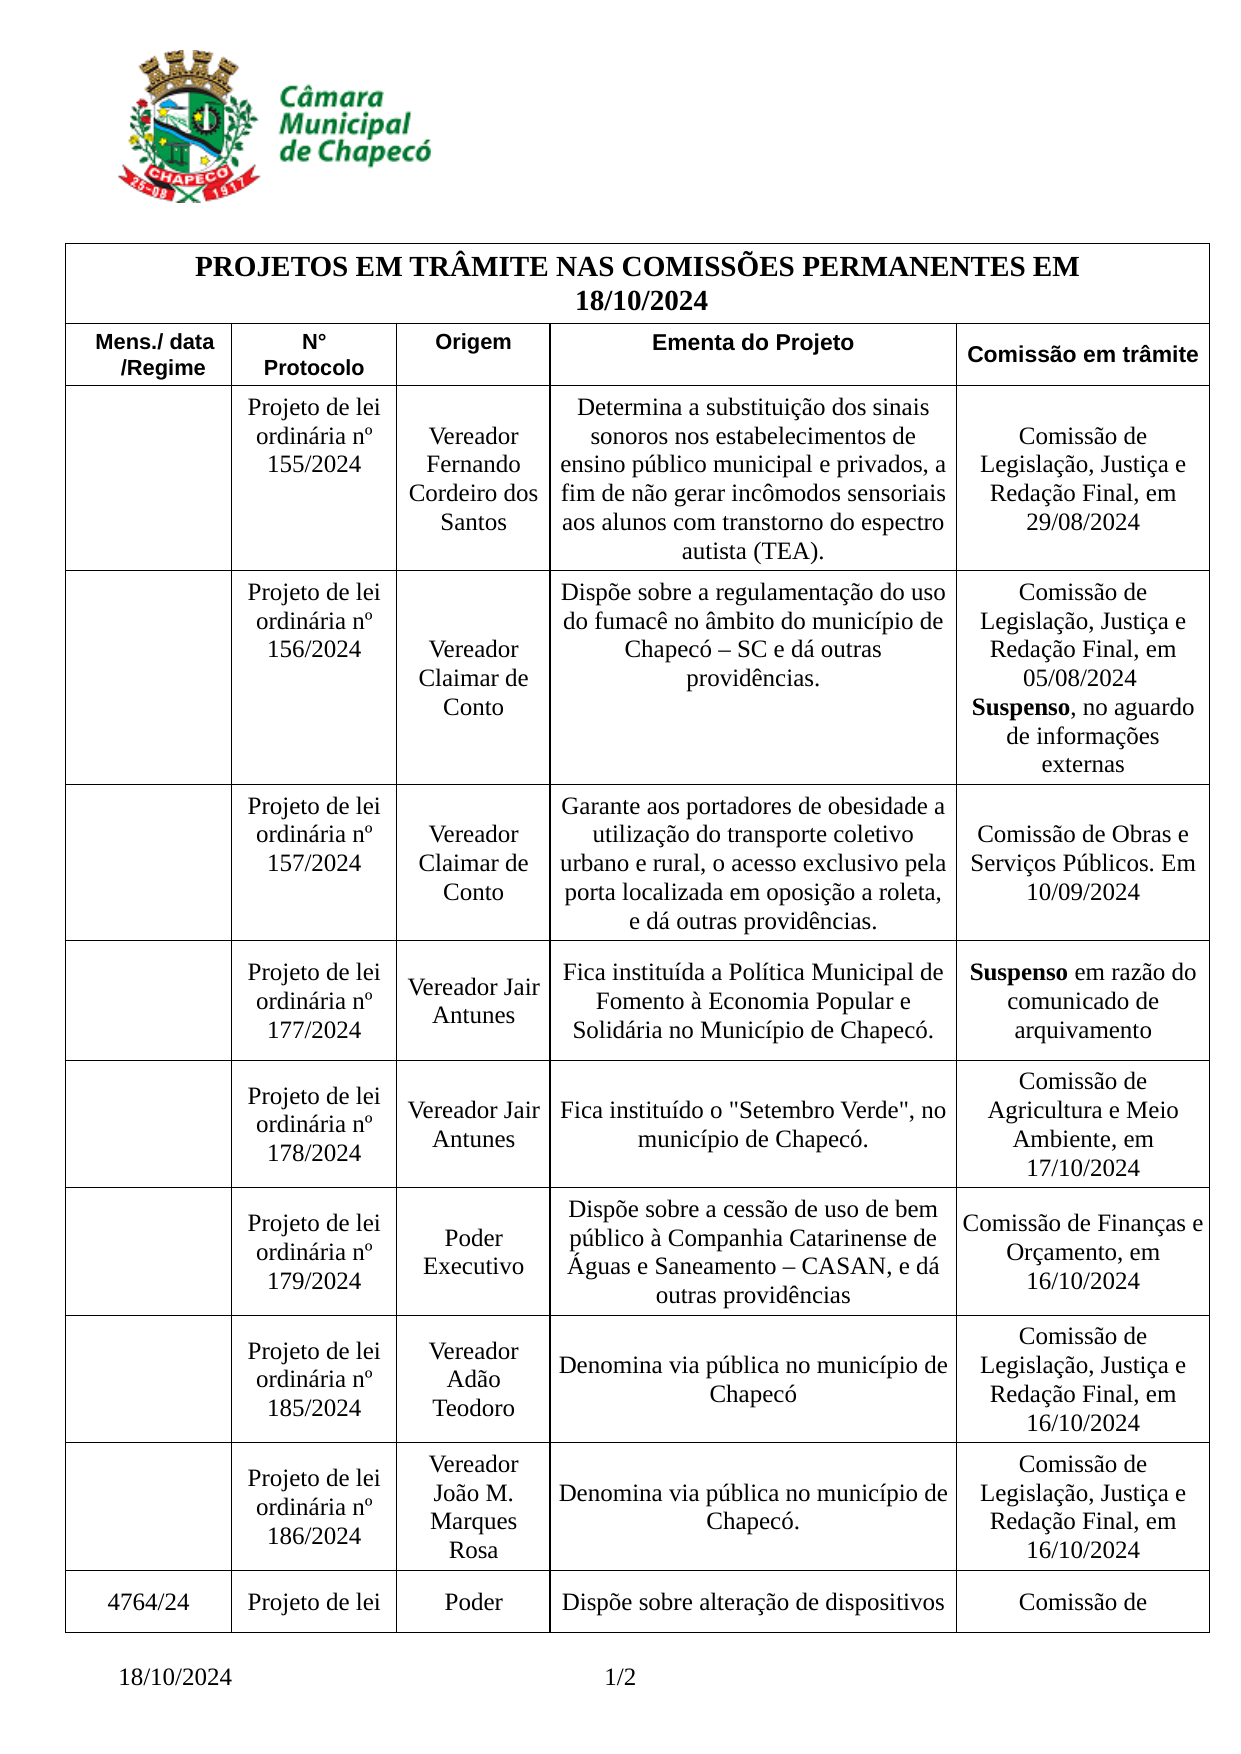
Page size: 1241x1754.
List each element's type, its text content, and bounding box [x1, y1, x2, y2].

picture [118, 50, 431, 203]
table_cell Vereador Adão Teodoro [397, 1316, 549, 1442]
table_cell Comissão de Legislação, Justiça e Redação Final, em 16/10/2024 [957, 1316, 1209, 1442]
table_cell Origem [397, 324, 549, 385]
table_cell Comissão de Legislação, Justiça e Redação Final, em 29/08/2024 [957, 386, 1209, 570]
table_cell [66, 571, 231, 784]
table_cell Suspenso em razão do comunicado de arquivamento [957, 941, 1209, 1060]
table_cell [66, 1443, 231, 1570]
table_cell Vereador Fernando Cordeiro dos Santos [397, 386, 549, 570]
table_cell Projeto de lei ordinária nº 177/2024 [232, 941, 396, 1060]
table_cell Mens./ data /Regime [66, 324, 231, 385]
table_cell Dispõe sobre a cessão de uso de bem público à Companhia Catarinense de Águas e Saneamento – CASAN, e dá outras providências [551, 1188, 956, 1315]
table_cell Denomina via pública no município de Chapecó [551, 1316, 956, 1442]
table_cell Fica instituída a Política Municipal de Fomento à Economia Popular e Solidária no Município de Chapecó. [551, 941, 956, 1060]
table_cell Comissão de Legislação, Justiça e Redação Final, em 05/08/2024 Suspenso, no aguardo de informações externas [957, 571, 1209, 784]
table_cell Projeto de lei ordinária nº 178/2024 [232, 1061, 396, 1187]
table_cell Vereador Jair Antunes [397, 1061, 549, 1187]
table_cell 4764/24 [66, 1571, 231, 1632]
table_cell Comissão em trâmite [957, 324, 1209, 385]
table_cell Dispõe sobre a regulamentação do uso do fumacê no âmbito do município de Chapecó – SC e dá outras providências. [551, 571, 956, 784]
table_cell Fica instituído o "Setembro Verde", no município de Chapecó. [551, 1061, 956, 1187]
table_cell Determina a substituição dos sinais sonoros nos estabelecimentos de ensino público municipal e privados, a fim de não gerar incômodos sensoriais aos alunos com transtorno do espectro autista (TEA). [551, 386, 956, 570]
table_cell Dispõe sobre alteração de dispositivos [551, 1571, 956, 1632]
table_cell Vereador Jair Antunes [397, 941, 549, 1060]
table_cell Comissão de Finanças e Orçamento, em 16/10/2024 [957, 1188, 1209, 1315]
table_cell Poder [397, 1571, 549, 1632]
table_cell [66, 941, 231, 1060]
table_cell Vereador Claimar de Conto [397, 785, 549, 940]
table_cell Vereador João M. Marques Rosa [397, 1443, 549, 1570]
table_cell [66, 386, 231, 570]
table_cell [66, 1188, 231, 1315]
table_cell Projeto de lei ordinária nº 179/2024 [232, 1188, 396, 1315]
table_cell Projeto de lei ordinária nº 155/2024 [232, 386, 396, 570]
table_cell Garante aos portadores de obesidade a utilização do transporte coletivo urbano e rural, o acesso exclusivo pela porta localizada em oposição a roleta, e dá outras providências. [551, 785, 956, 940]
table_cell Poder Executivo [397, 1188, 549, 1315]
table_cell Comissão de [957, 1571, 1209, 1632]
table_cell Comissão de Legislação, Justiça e Redação Final, em 16/10/2024 [957, 1443, 1209, 1570]
table_cell Projeto de lei [232, 1571, 396, 1632]
table_cell Projeto de lei ordinária nº 156/2024 [232, 571, 396, 784]
table_cell [66, 785, 231, 940]
table_cell Projeto de lei ordinária nº 185/2024 [232, 1316, 396, 1442]
table_cell Comissão de Obras e Serviços Públicos. Em 10/09/2024 [957, 785, 1209, 940]
table_cell [66, 1316, 231, 1442]
table_cell Projeto de lei ordinária nº 157/2024 [232, 785, 396, 940]
table_cell Ementa do Projeto [551, 324, 956, 385]
table_cell Vereador Claimar de Conto [397, 571, 549, 784]
table_cell N° Protocolo [232, 324, 396, 385]
table_cell Projeto de lei ordinária nº 186/2024 [232, 1443, 396, 1570]
table_cell Denomina via pública no município de Chapecó. [551, 1443, 956, 1570]
table_cell Comissão de Agricultura e Meio Ambiente, em 17/10/2024 [957, 1061, 1209, 1187]
table_header PROJETOS EM TRÂMITE NAS COMISSÕES PERMANENTES EM 18/10/2024 [66, 244, 1209, 322]
table_cell [66, 1061, 231, 1187]
